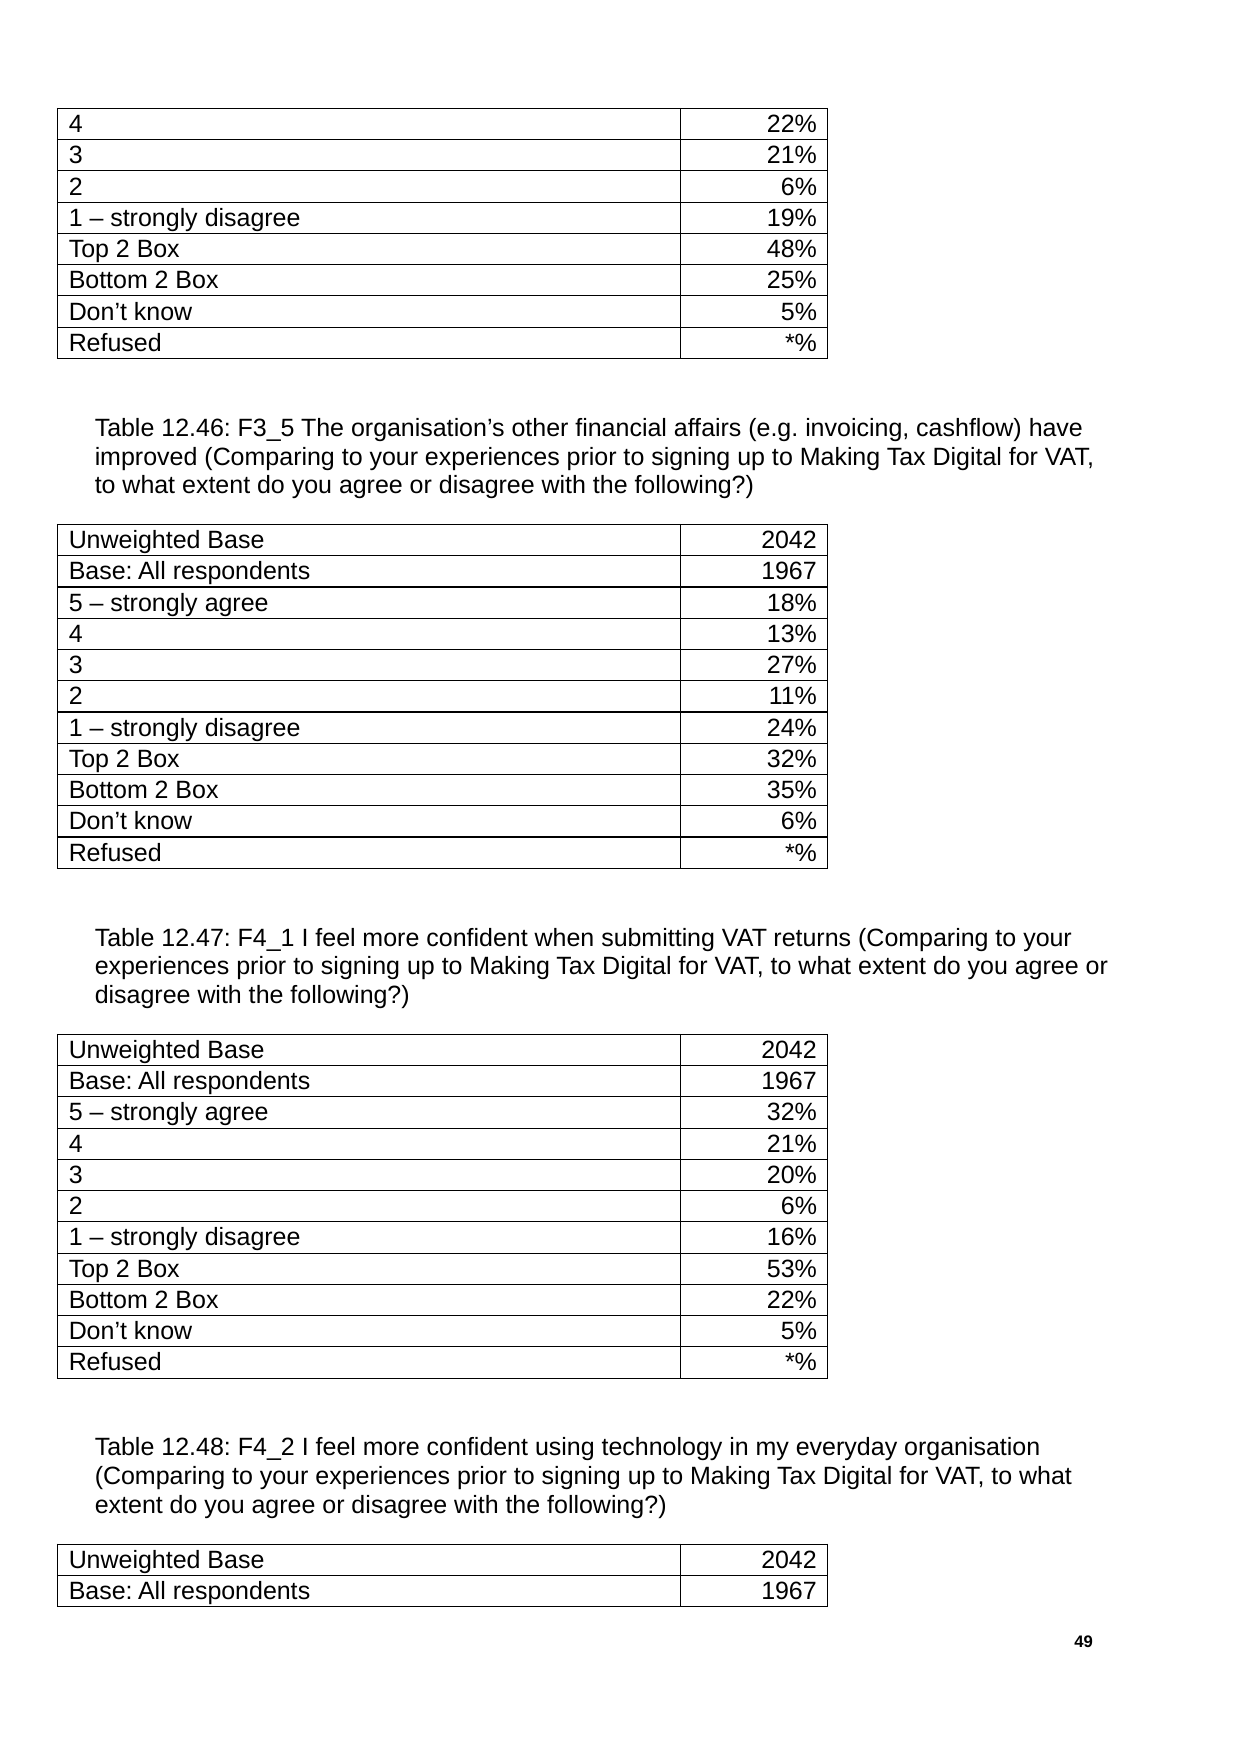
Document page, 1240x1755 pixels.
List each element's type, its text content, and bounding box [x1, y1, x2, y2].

table_header Unweighted Base [58, 525, 680, 555]
text Table 12.47: F4_1 I feel more confident when submitting VAT returns (Comparing to your experiences prior to signing up to Making Tax Digital for VAT, to what extent do you agree or disagree with the following?) [94, 922, 1121, 1009]
table_header 2042 [681, 1545, 827, 1575]
table_cell 21% [681, 1129, 827, 1159]
table_cell 22% [681, 1285, 827, 1315]
table_cell 2 [58, 1191, 680, 1221]
table_cell Refused [58, 838, 680, 868]
table_cell 11% [681, 681, 827, 711]
table_cell Base: All respondents [58, 556, 680, 586]
table_header 2042 [681, 1035, 827, 1065]
table_cell 53% [681, 1254, 827, 1284]
table_cell 4 [58, 619, 680, 649]
table_cell Bottom 2 Box [58, 775, 680, 805]
table_cell 2 [58, 681, 680, 711]
table_cell 1967 [681, 556, 827, 586]
table_cell 32% [681, 1097, 827, 1127]
table_cell *% [681, 328, 827, 358]
text Table 12.48: F4_2 I feel more confident using technology in my everyday organisation (Comparing to your experiences prior to signing up to Making Tax Digital for VAT, to what extent do you agree or disagree with the following?) [94, 1432, 1121, 1518]
table_cell 1 – strongly disagree [58, 1222, 680, 1252]
table_cell Top 2 Box [58, 1254, 680, 1284]
text Table 12.46: F3_5 The organisation’s other financial affairs (e.g. invoicing, cashflow) have improved (Comparing to your experiences prior to signing up to Making Tax Digital for VAT, to what extent do you agree or disagree with the following?) [94, 413, 1121, 499]
table_cell 1 – strongly disagree [58, 203, 680, 233]
table_cell 3 [58, 650, 680, 680]
table_cell 5 – strongly agree [58, 588, 680, 618]
table_cell 48% [681, 234, 827, 264]
table_cell Don’t know [58, 296, 680, 327]
table_cell 5% [681, 296, 827, 327]
table_cell 1967 [681, 1576, 827, 1606]
table_cell 16% [681, 1222, 827, 1252]
table_cell Top 2 Box [58, 234, 680, 264]
table_cell Bottom 2 Box [58, 265, 680, 295]
table_header Unweighted Base [58, 1545, 680, 1575]
table_cell Base: All respondents [58, 1066, 680, 1096]
table_cell 21% [681, 140, 827, 170]
table_cell 27% [681, 650, 827, 680]
table_cell 6% [681, 171, 827, 202]
table_cell Refused [58, 1347, 680, 1377]
table_cell 18% [681, 588, 827, 618]
table_cell 4 [58, 109, 680, 139]
table_cell 24% [681, 713, 827, 743]
table_cell Bottom 2 Box [58, 1285, 680, 1315]
table_header Unweighted Base [58, 1035, 680, 1065]
table_header 2042 [681, 525, 827, 555]
table_cell 1 – strongly disagree [58, 713, 680, 743]
table_cell Top 2 Box [58, 744, 680, 774]
table_cell 19% [681, 203, 827, 233]
table_cell 2 [58, 171, 680, 202]
table_cell 3 [58, 140, 680, 170]
table_cell Don’t know [58, 806, 680, 836]
table_cell 1967 [681, 1066, 827, 1096]
table_cell 20% [681, 1160, 827, 1190]
table_cell Base: All respondents [58, 1576, 680, 1606]
table_cell 6% [681, 1191, 827, 1221]
table_cell 32% [681, 744, 827, 774]
table_cell 25% [681, 265, 827, 295]
table_cell 5 – strongly agree [58, 1097, 680, 1127]
table_cell 5% [681, 1316, 827, 1346]
table_cell 22% [681, 109, 827, 139]
table_cell Refused [58, 328, 680, 358]
table_cell *% [681, 838, 827, 868]
table_cell 13% [681, 619, 827, 649]
table_cell 3 [58, 1160, 680, 1190]
table_cell 6% [681, 806, 827, 836]
table_cell 4 [58, 1129, 680, 1159]
table_cell 35% [681, 775, 827, 805]
table_cell *% [681, 1347, 827, 1377]
table_cell Don’t know [58, 1316, 680, 1346]
